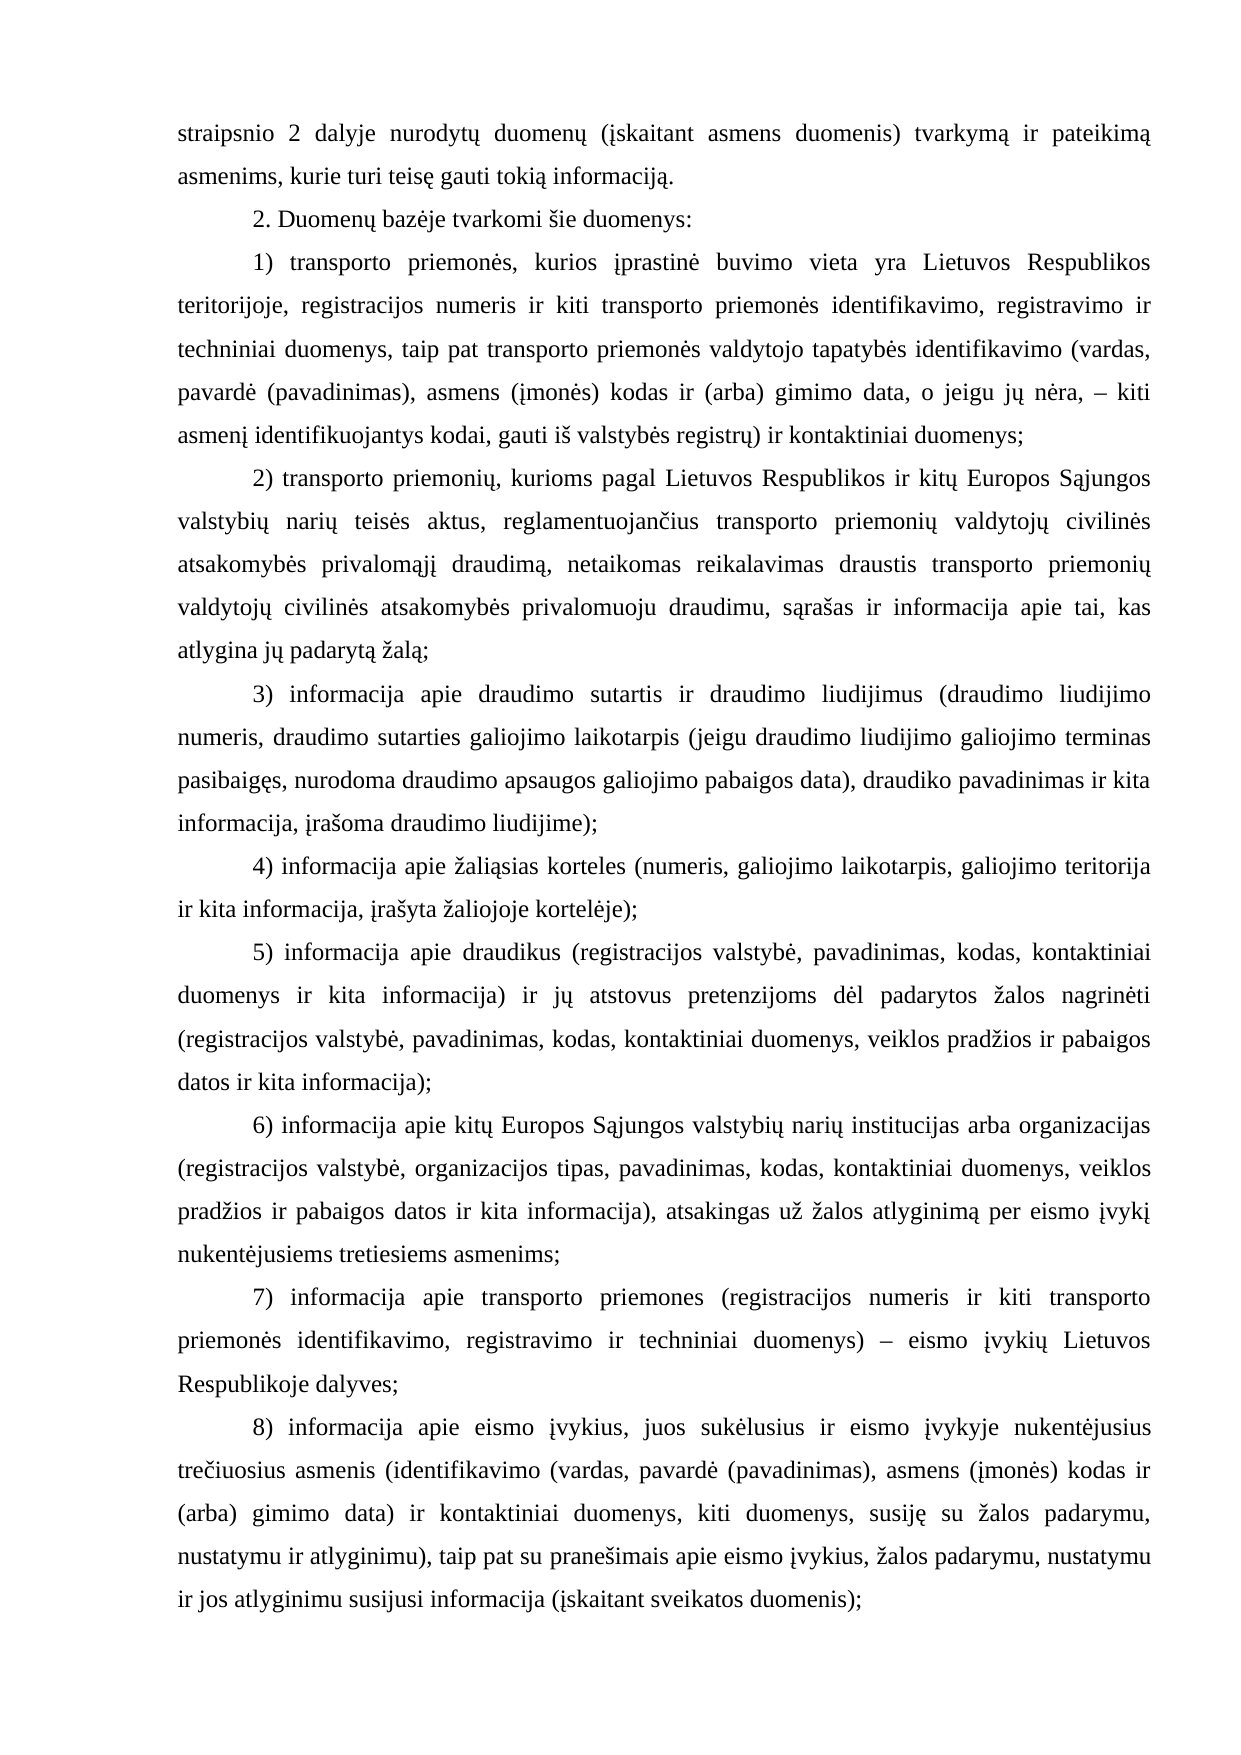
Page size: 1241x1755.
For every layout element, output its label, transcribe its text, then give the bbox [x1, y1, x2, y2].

text 2) transporto priemonių, kurioms pagal Lietuvos Respublikos ir kitų Europos Sąjungos valstybių narių teisės aktus, reglamentuojančius transporto priemonių valdytojų civilinės atsakomybės privalomąjį draudimą, netaikomas reikalavimas draustis transporto priemonių valdytojų civilinės atsakomybės privalomuoju draudimu, sąrašas ir informacija apie tai, kas atlygina jų padarytą žalą; [177, 463, 1152, 664]
text 4) informacija apie žaliąsias korteles (numeris, galiojimo laikotarpis, galiojimo teritorija ir kita informacija, įrašyta žaliojoje kortelėje); [177, 851, 1152, 923]
text 2. Duomenų bazėje tvarkomi šie duomenys: [177, 204, 1152, 233]
text 1) transporto priemonės, kurios įprastinė buvimo vieta yra Lietuvos Respublikos teritorijoje, registracijos numeris ir kiti transporto priemonės identifikavimo, registravimo ir techniniai duomenys, taip pat transporto priemonės valdytojo tapatybės identifikavimo (vardas, pavardė (pavadinimas), asmens (įmonės) kodas ir (arba) gimimo data, o jeigu jų nėra, – kiti asmenį identifikuojantys kodai, gauti iš valstybės registrų) ir kontaktiniai duomenys; [177, 247, 1152, 449]
text 5) informacija apie draudikus (registracijos valstybė, pavadinimas, kodas, kontaktiniai duomenys ir kita informacija) ir jų atstovus pretenzijoms dėl padarytos žalos nagrinėti (registracijos valstybė, pavadinimas, kodas, kontaktiniai duomenys, veiklos pradžios ir pabaigos datos ir kita informacija); [177, 937, 1152, 1096]
text 8) informacija apie eismo įvykius, juos sukėlusius ir eismo įvykyje nukentėjusius trečiuosius asmenis (identifikavimo (vardas, pavardė (pavadinimas), asmens (įmonės) kodas ir (arba) gimimo data) ir kontaktiniai duomenys, kiti duomenys, susiję su žalos padarymu, nustatymu ir atlyginimu), taip pat su pranešimais apie eismo įvykius, žalos padarymu, nustatymu ir jos atlyginimu susijusi informacija (įskaitant sveikatos duomenis); [177, 1412, 1152, 1613]
text straipsnio 2 dalyje nurodytų duomenų (įskaitant asmens duomenis) tvarkymą ir pateikimą asmenims, kurie turi teisę gauti tokią informaciją. [177, 118, 1152, 190]
text 6) informacija apie kitų Europos Sąjungos valstybių narių institucijas arba organizacijas (registracijos valstybė, organizacijos tipas, pavadinimas, kodas, kontaktiniai duomenys, veiklos pradžios ir pabaigos datos ir kita informacija), atsakingas už žalos atlyginimą per eismo įvykį nukentėjusiems tretiesiems asmenims; [177, 1110, 1152, 1268]
text 3) informacija apie draudimo sutartis ir draudimo liudijimus (draudimo liudijimo numeris, draudimo sutarties galiojimo laikotarpis (jeigu draudimo liudijimo galiojimo terminas pasibaigęs, nurodoma draudimo apsaugos galiojimo pabaigos data), draudiko pavadinimas ir kita informacija, įrašoma draudimo liudijime); [177, 679, 1152, 837]
text 7) informacija apie transporto priemones (registracijos numeris ir kiti transporto priemonės identifikavimo, registravimo ir techniniai duomenys) – eismo įvykių Lietuvos Respublikoje dalyves; [177, 1282, 1152, 1397]
